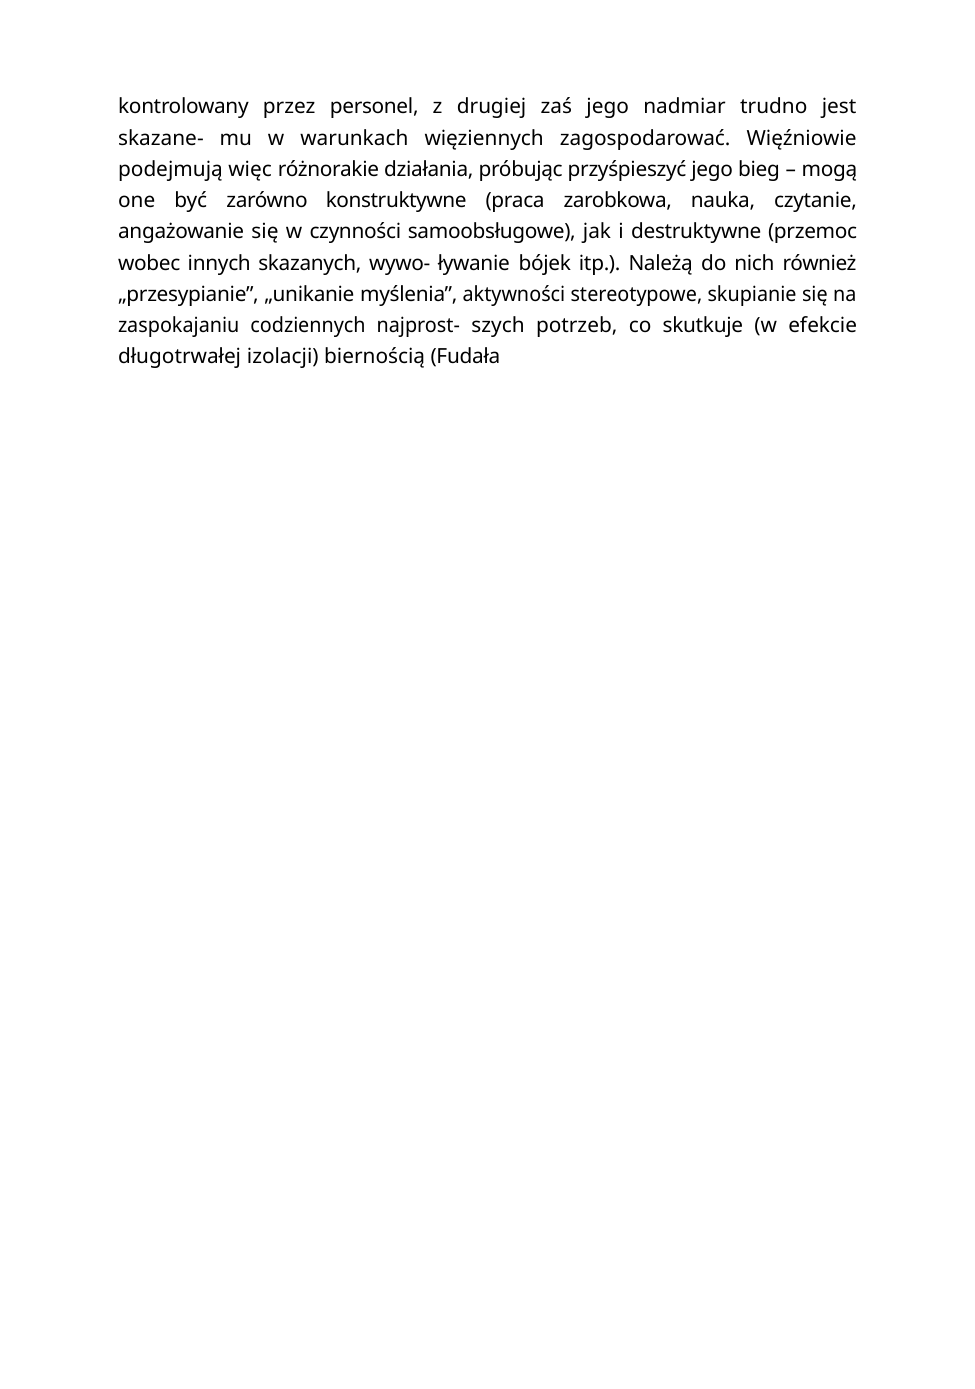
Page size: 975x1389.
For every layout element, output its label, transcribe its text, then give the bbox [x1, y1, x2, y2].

text kontrolowany przez personel, z drugiej zaś jego nadmiar trudno jest skazane- mu w warunkach więziennych zagospodarować. Więźniowie podejmują więc różnorakie działania, próbując przyśpieszyć jego bieg – mogą one być zarówno konstruktywne (praca zarobkowa, nauka, czytanie, angażowanie się w czynności samoobsługowe), jak i destruktywne (przemoc wobec innych skazanych, wywo- ływanie bójek itp.). Należą do nich również „przesypianie”, „unikanie myślenia”, aktywności stereotypowe, skupianie się na zaspokajaniu codziennych najprost- szych potrzeb, co skutkuje (w efekcie długotrwałej izolacji) biernością (Fudała [118, 92, 857, 370]
